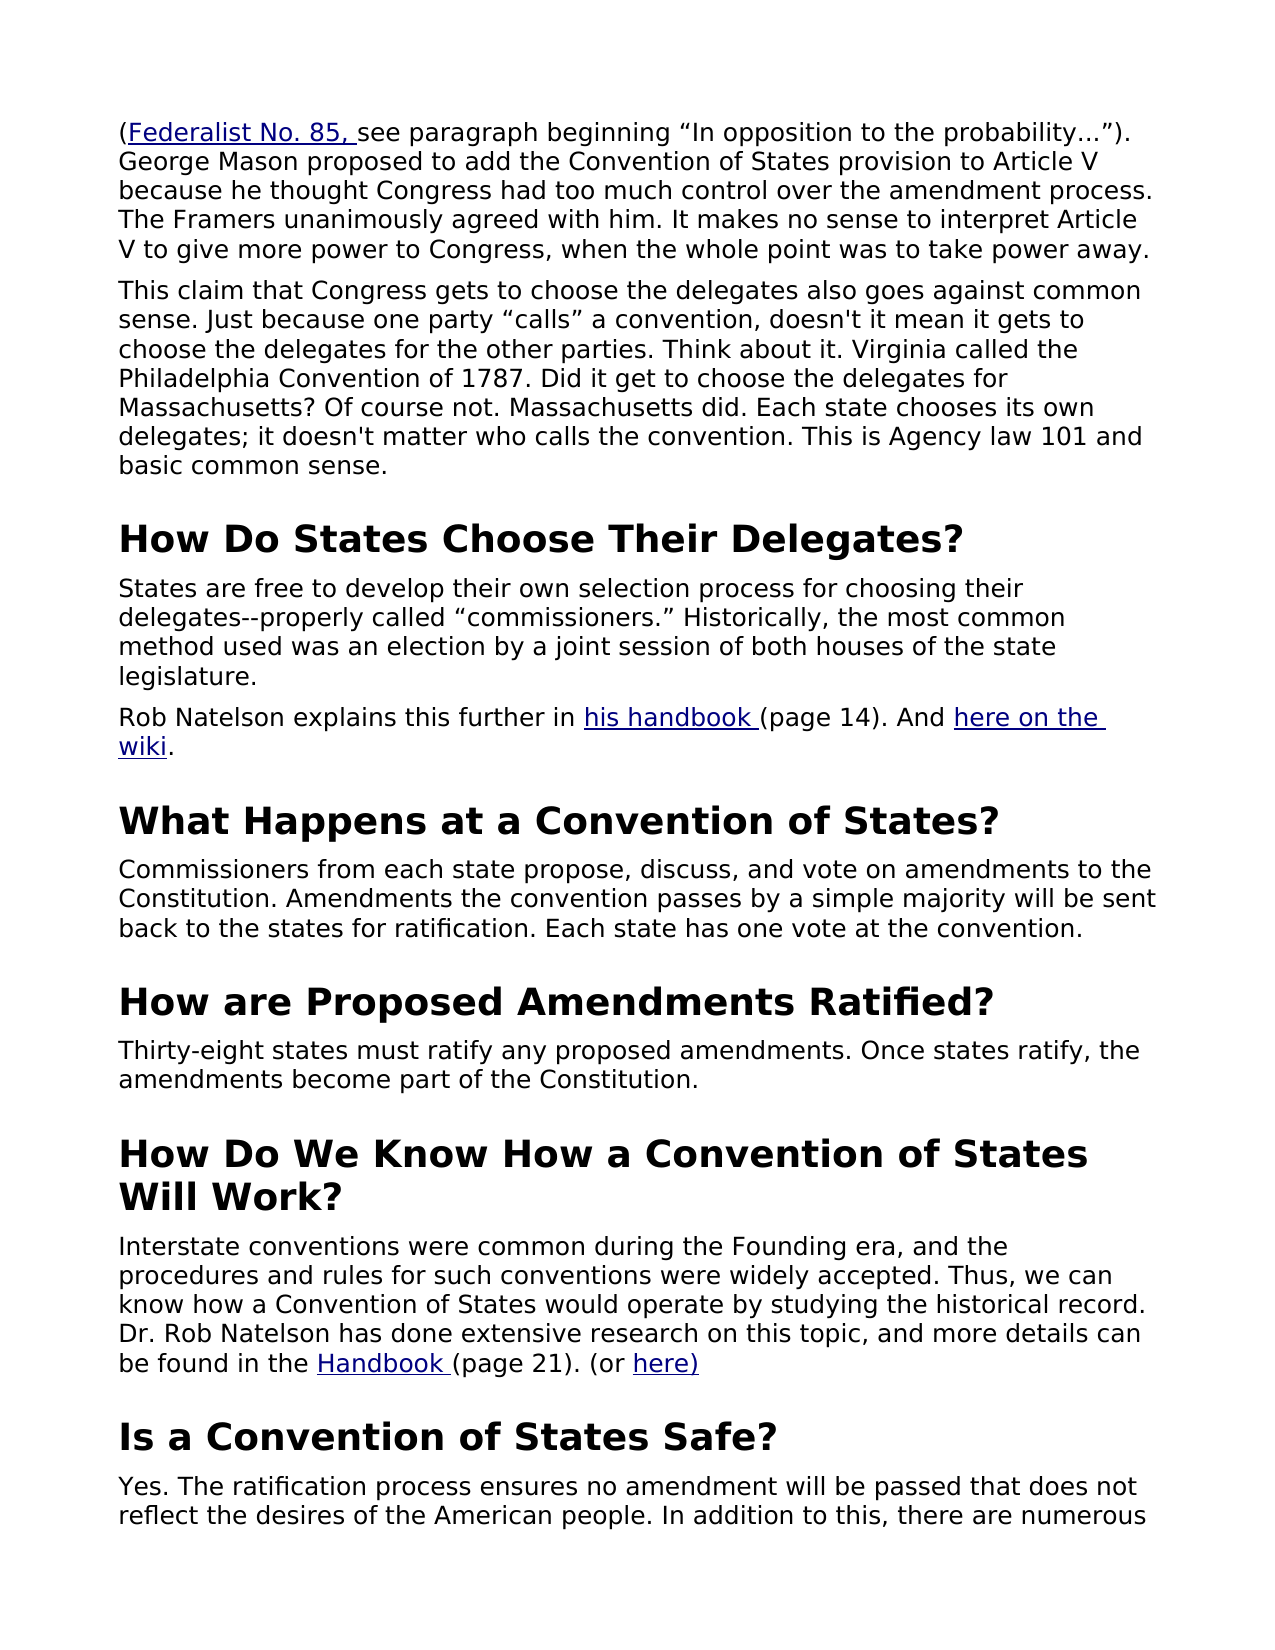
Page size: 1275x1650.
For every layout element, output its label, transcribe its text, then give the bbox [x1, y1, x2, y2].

text States are free to develop their own selection process for choosing their delegates--properly called “commissioners.” Historically, the most common method used was an election by a joint session of both houses of the state legislature. [118, 574, 1157, 691]
subtitle What Happens at a Convention of States? [118, 799, 1157, 843]
text Rob Natelson explains this further in his handbook (page 14). And here on the wiki. [118, 703, 1157, 762]
text This claim that Congress gets to choose the delegates also goes against common sense. Just because one party “calls” a convention, doesn't it mean it gets to choose the delegates for the other parties. Think about it. Virginia called the Philadelphia Convention of 1787. Did it get to choose the delegates for Massachusetts? Of course not. Massachusetts did. Each state chooses its own delegates; it doesn't matter who calls the convention. This is Agency law 101 and basic common sense. [118, 276, 1157, 481]
text Yes. The ratification process ensures no amendment will be passed that does not reflect the desires of the American people. In addition to this, there are numerous [118, 1472, 1157, 1530]
text Commissioners from each state propose, discuss, and vote on amendments to the Constitution. Amendments the convention passes by a simple majority will be sent back to the states for ratification. Each state has one vote at the convention. [118, 855, 1157, 943]
subtitle How Do We Know How a Convention of States Will Work? [118, 1132, 1157, 1220]
subtitle How Do States Choose Their Delegates? [118, 518, 1157, 562]
text Thirty-eight states must ratify any proposed amendments. Once states ratify, the amendments become part of the Constitution. [118, 1037, 1157, 1095]
text (Federalist No. 85, see paragraph beginning “In opposition to the probability...”). George Mason proposed to add the Convention of States provision to Article V because he thought Congress had too much control over the amendment process. The Framers unanimously agreed with him. It makes no sense to interpret Article V to give more power to Congress, when the whole point was to take power away. [118, 118, 1157, 264]
subtitle How are Proposed Amendments Ratified? [118, 980, 1157, 1024]
subtitle Is a Convention of States Safe? [118, 1416, 1157, 1459]
text Interstate conventions were common during the Founding era, and the procedures and rules for such conventions were widely accepted. Thus, we can know how a Convention of States would operate by studying the historical record. Dr. Rob Natelson has done extensive research on this topic, and more details can be found in the Handbook (page 21). (or here) [118, 1232, 1157, 1378]
